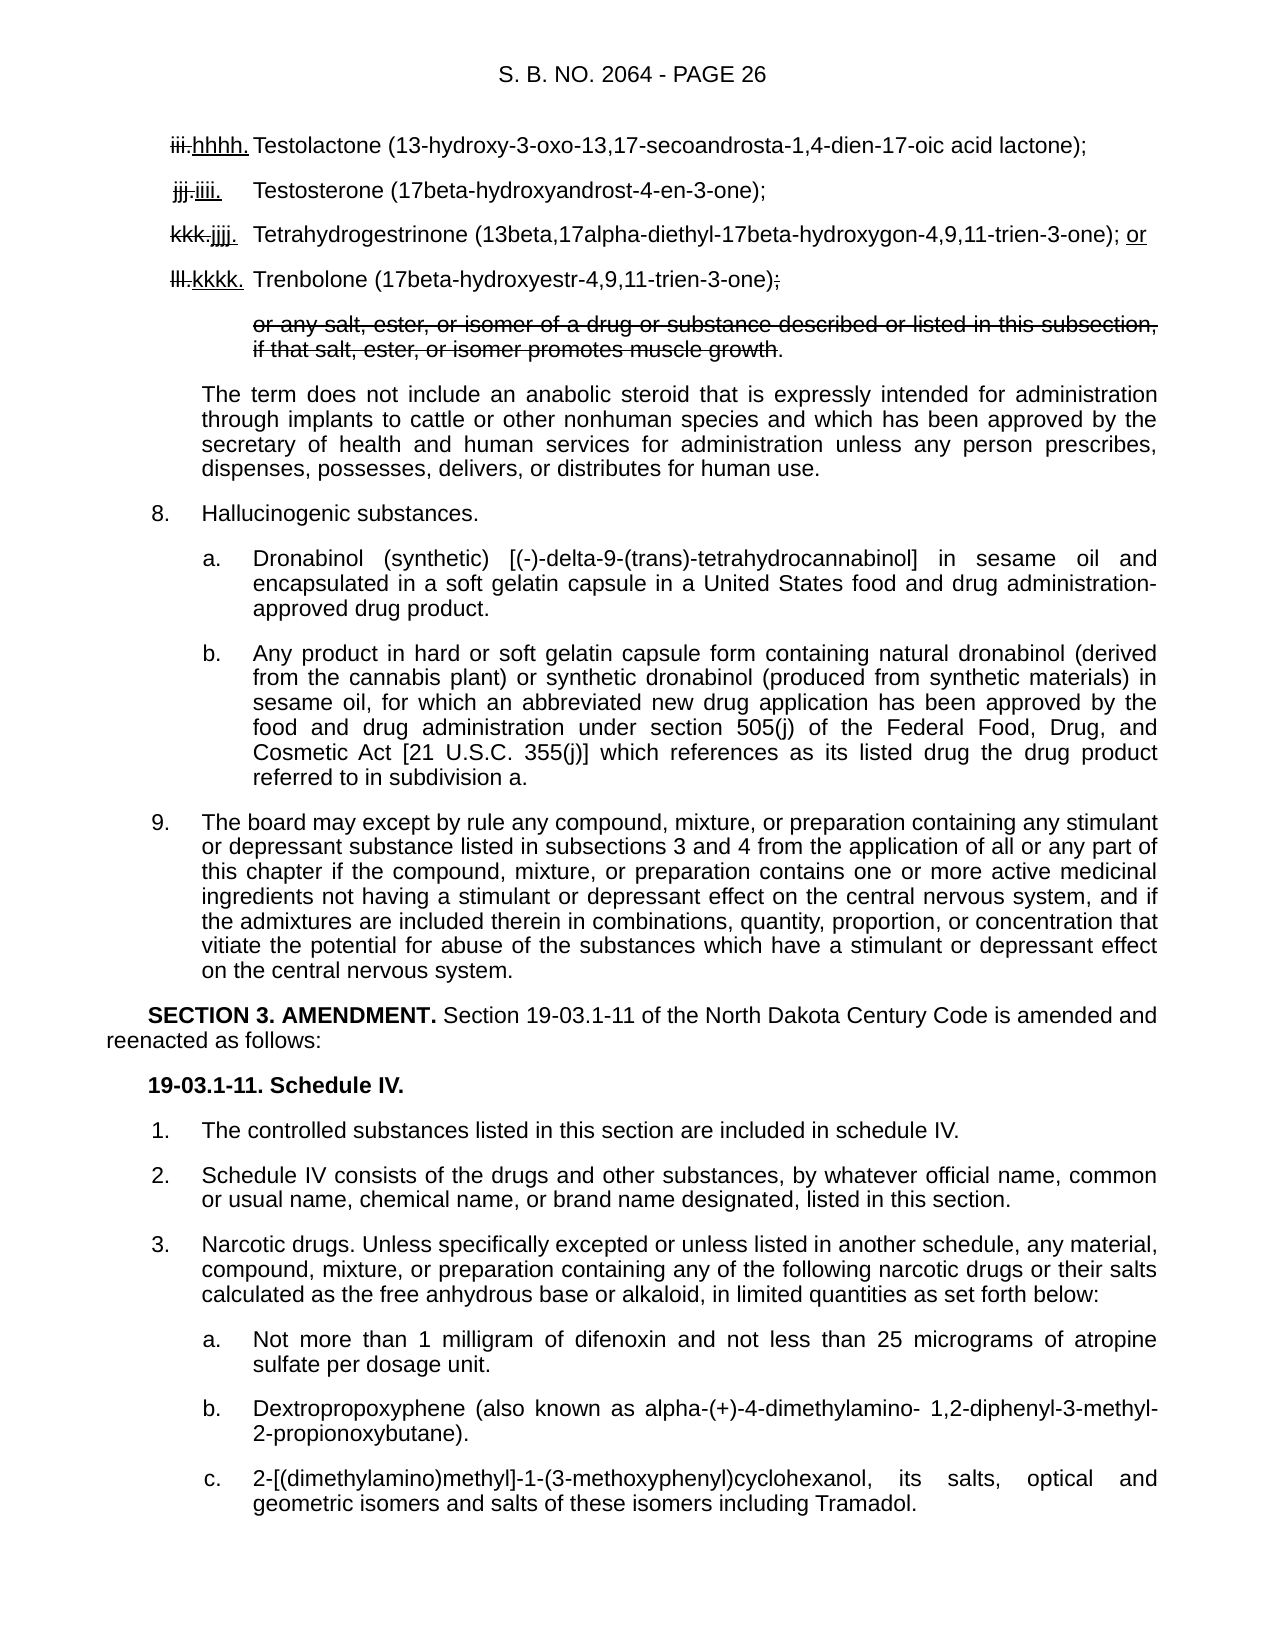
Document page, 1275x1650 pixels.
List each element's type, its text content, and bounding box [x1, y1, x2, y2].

text iii.hhhh. Testolactone (13-hydroxy-3-oxo-13,17-secoandrosta-1,4-dien-17-oic acid lactone); [106, 133, 1158, 158]
text or any salt, ester, or isomer of a drug or substance described or listed in this subsection, if that salt, ester, or isomer promotes muscle growth. [106, 313, 1158, 362]
text a. Dronabinol (synthetic) [(-)-delta-9-(trans)-tetrahydrocannabinol] in sesame oil and encapsulated in a soft gelatin capsule in a United States food and drug administration-approved drug product. [106, 547, 1158, 621]
text a. Not more than 1 milligram of difenoxin and not less than 25 micrograms of atropine sulfate per dosage unit. [106, 1327, 1158, 1377]
text b. Any product in hard or soft gelatin capsule form containing natural dronabinol (derived from the cannabis plant) or synthetic dronabinol (produced from synthetic materials) in sesame oil, for which an abbreviated new drug application has been approved by the food and drug administration under section 505(j) of the Federal Food, Drug, and Cosmetic Act [21 U.S.C. 355(j)] which references as its listed drug the drug product referred to in subdivision a. [106, 641, 1158, 790]
text jjj.iiii. Testosterone (17beta-hydroxyandrost-4-en-3-one); [106, 178, 1158, 203]
text 8. Hallucinogenic substances. [106, 502, 1158, 527]
text c. 2-[(dimethylamino)methyl]-1-(3-methoxyphenyl)cyclohexanol, its salts, optical and geometric isomers and salts of these isomers including Tramadol. [106, 1467, 1158, 1516]
subtitle 19‑03.1‑11. Schedule IV. [106, 1073, 1158, 1098]
text 3. Narcotic drugs. Unless specifically excepted or unless listed in another schedule, any material, compound, mixture, or preparation containing any of the following narcotic drugs or their salts calculated as the free anhydrous base or alkaloid, in limited quantities as set forth below: [106, 1233, 1158, 1307]
text lll.kkkk. Trenbolone (17beta-hydroxyestr-4,9,11-trien-3-one); [106, 268, 1158, 293]
text 1. The controlled substances listed in this section are included in schedule IV. [106, 1118, 1158, 1143]
text kkk.jjjj. Tetrahydrogestrinone (13beta,17alpha-diethyl-17beta-hydroxygon-4,9,11-trien-3-one); or [106, 223, 1158, 248]
text 2. Schedule IV consists of the drugs and other substances, by whatever official name, common or usual name, chemical name, or brand name designated, listed in this section. [106, 1163, 1158, 1213]
text b. Dextropropoxyphene (also known as alpha‑(+)-4-dimethylamino- 1,2-diphenyl-3-methyl-2-propionoxybutane). [106, 1397, 1158, 1447]
text The term does not include an anabolic steroid that is expressly intended for administration through implants to cattle or other nonhuman species and which has been approved by the secretary of health and human services for administration unless any person prescribes, dispenses, possesses, delivers, or distributes for human use. [201, 383, 1158, 482]
text SECTION 3. AMENDMENT. Section 19‑03.1‑11 of the North Dakota Century Code is amended and reenacted as follows: [106, 1004, 1158, 1053]
text 9. The board may except by rule any compound, mixture, or preparation containing any stimulant or depressant substance listed in subsections 3 and 4 from the application of all or any part of this chapter if the compound, mixture, or preparation contains one or more active medicinal ingredients not having a stimulant or depressant effect on the central nervous system, and if the admixtures are included therein in combinations, quantity, proportion, or concentration that vitiate the potential for abuse of the substances which have a stimulant or depressant effect on the central nervous system. [106, 810, 1158, 984]
